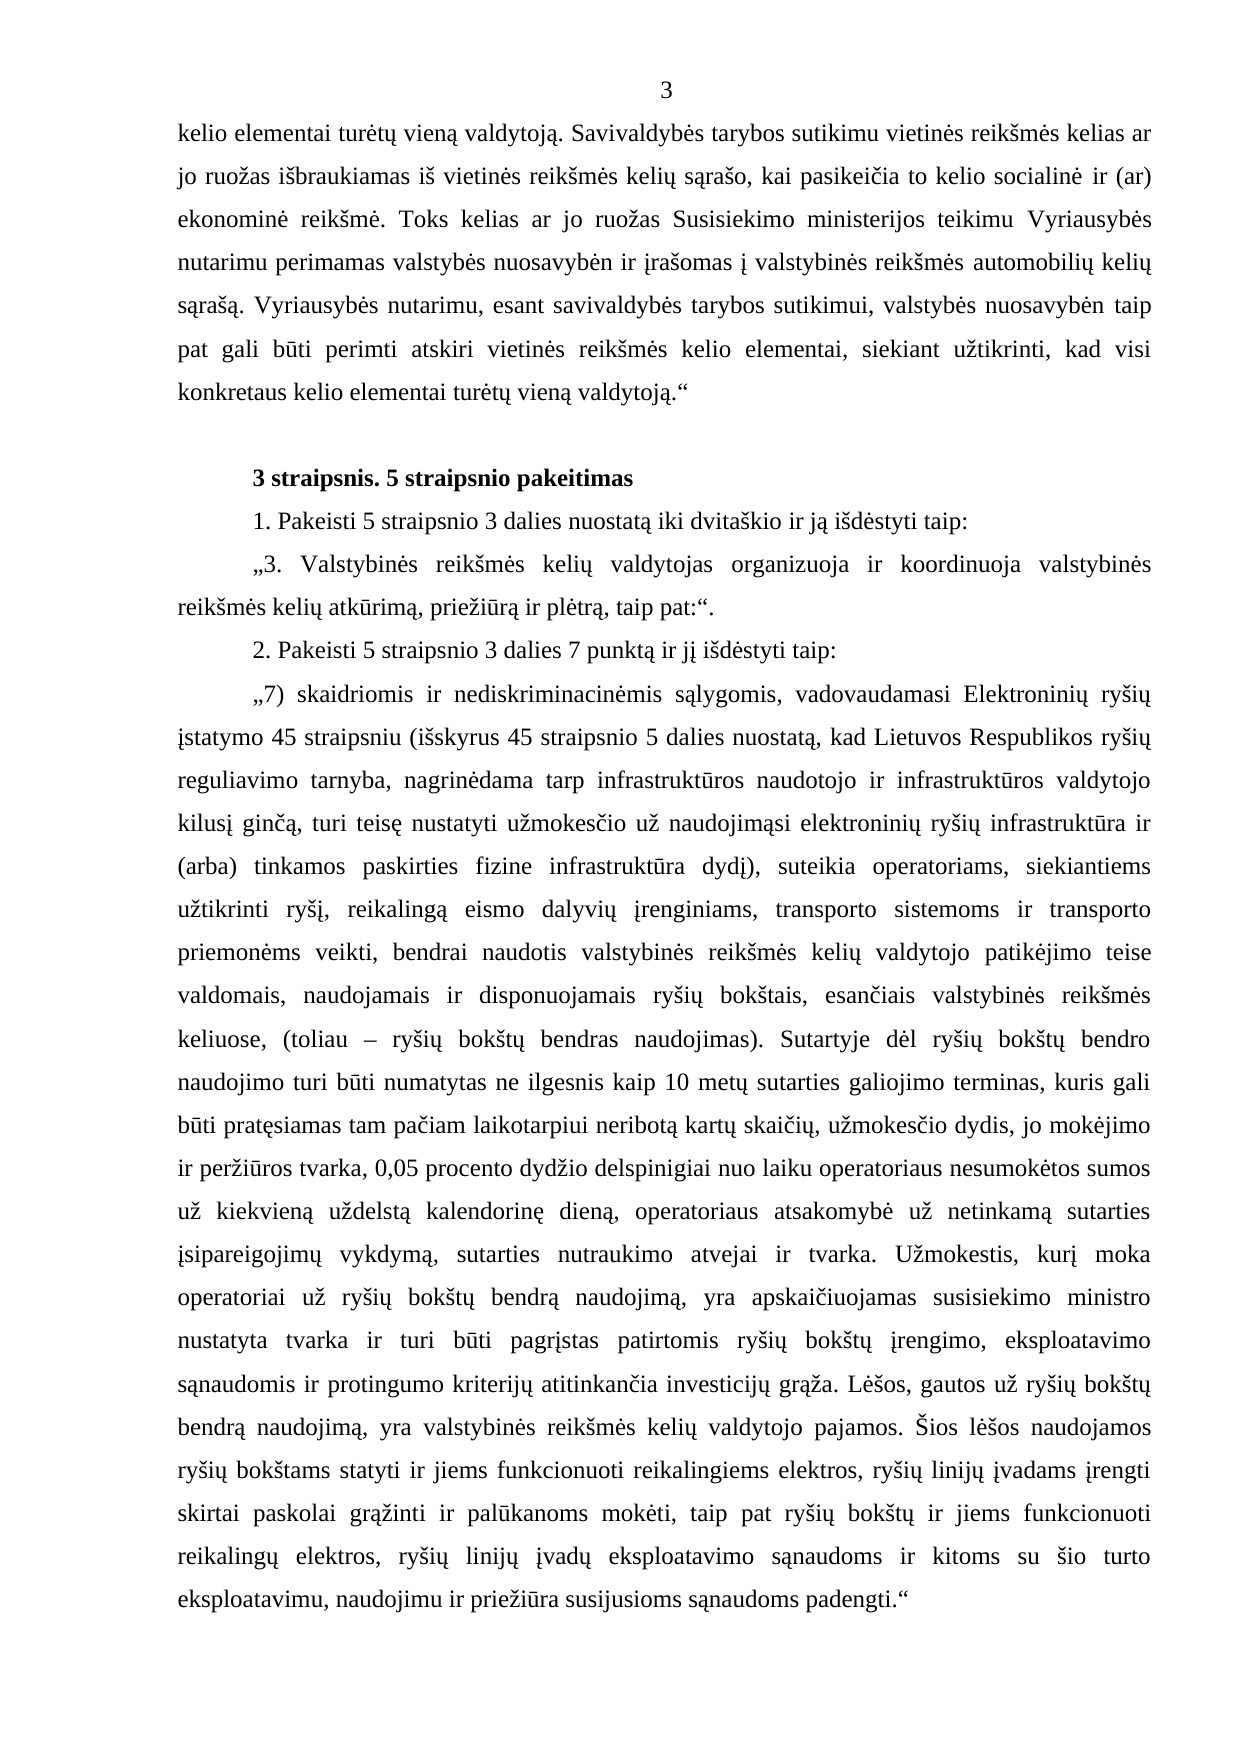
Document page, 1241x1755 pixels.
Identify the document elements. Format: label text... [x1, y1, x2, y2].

text 2. Pakeisti 5 straipsnio 3 dalies 7 punktą ir jį išdėstyti taip: [177, 636, 1152, 664]
text 3 straipsnis. 5 straipsnio pakeitimas [177, 463, 1152, 492]
text 1. Pakeisti 5 straipsnio 3 dalies nuostatą iki dvitaškio ir ją išdėstyti taip: [177, 506, 1152, 535]
text kelio elementai turėtų vieną valdytoją. Savivaldybės tarybos sutikimu vietinės reikšmės kelias ar jo ruožas išbraukiamas iš vietinės reikšmės kelių sąrašo, kai pasikeičia to kelio socialinė ir (ar) ekonominė reikšmė. Toks kelias ar jo ruožas Susisiekimo ministerijos teikimu Vyriausybės nutarimu perimamas valstybės nuosavybėn ir įrašomas į valstybinės reikšmės automobilių kelių sąrašą. Vyriausybės nutarimu, esant savivaldybės tarybos sutikimui, valstybės nuosavybėn taip pat gali būti perimti atskiri vietinės reikšmės kelio elementai, siekiant užtikrinti, kad visi konkretaus kelio elementai turėtų vieną valdytoją.“ [177, 118, 1152, 406]
text „3. Valstybinės reikšmės kelių valdytojas organizuoja ir koordinuoja valstybinės reikšmės kelių atkūrimą, priežiūrą ir plėtrą, taip pat:“. [177, 549, 1152, 621]
text „7) skaidriomis ir nediskriminacinėmis sąlygomis, vadovaudamasi Elektroninių ryšių įstatymo 45 straipsniu (išskyrus 45 straipsnio 5 dalies nuostatą, kad Lietuvos Respublikos ryšių reguliavimo tarnyba, nagrinėdama tarp infrastruktūros naudotojo ir infrastruktūros valdytojo kilusį ginčą, turi teisę nustatyti užmokesčio už naudojimąsi elektroninių ryšių infrastruktūra ir (arba) tinkamos paskirties fizine infrastruktūra dydį), suteikia operatoriams, siekiantiems užtikrinti ryšį, reikalingą eismo dalyvių įrenginiams, transporto sistemoms ir transporto priemonėms veikti, bendrai naudotis valstybinės reikšmės kelių valdytojo patikėjimo teise valdomais, naudojamais ir disponuojamais ryšių bokštais, esančiais valstybinės reikšmės keliuose, (toliau – ryšių bokštų bendras naudojimas). Sutartyje dėl ryšių bokštų bendro naudojimo turi būti numatytas ne ilgesnis kaip 10 metų sutarties galiojimo terminas, kuris gali būti pratęsiamas tam pačiam laikotarpiui neribotą kartų skaičių, užmokesčio dydis, jo mokėjimo ir peržiūros tvarka, 0,05 procento dydžio delspinigiai nuo laiku operatoriaus nesumokėtos sumos už kiekvieną uždelstą kalendorinę dieną, operatoriaus atsakomybė už netinkamą sutarties įsipareigojimų vykdymą, sutarties nutraukimo atvejai ir tvarka. Užmokestis, kurį moka operatoriai už ryšių bokštų bendrą naudojimą, yra apskaičiuojamas susisiekimo ministro nustatyta tvarka ir turi būti pagrįstas patirtomis ryšių bokštų įrengimo, eksploatavimo sąnaudomis ir protingumo kriterijų atitinkančia investicijų grąža. Lėšos, gautos už ryšių bokštų bendrą naudojimą, yra valstybinės reikšmės kelių valdytojo pajamos. Šios lėšos naudojamos ryšių bokštams statyti ir jiems funkcionuoti reikalingiems elektros, ryšių linijų įvadams įrengti skirtai paskolai grąžinti ir palūkanoms mokėti, taip pat ryšių bokštų ir jiems funkcionuoti reikalingų elektros, ryšių linijų įvadų eksploatavimo sąnaudoms ir kitoms su šio turto eksploatavimu, naudojimu ir priežiūra susijusioms sąnaudoms padengti.“ [177, 679, 1152, 1613]
